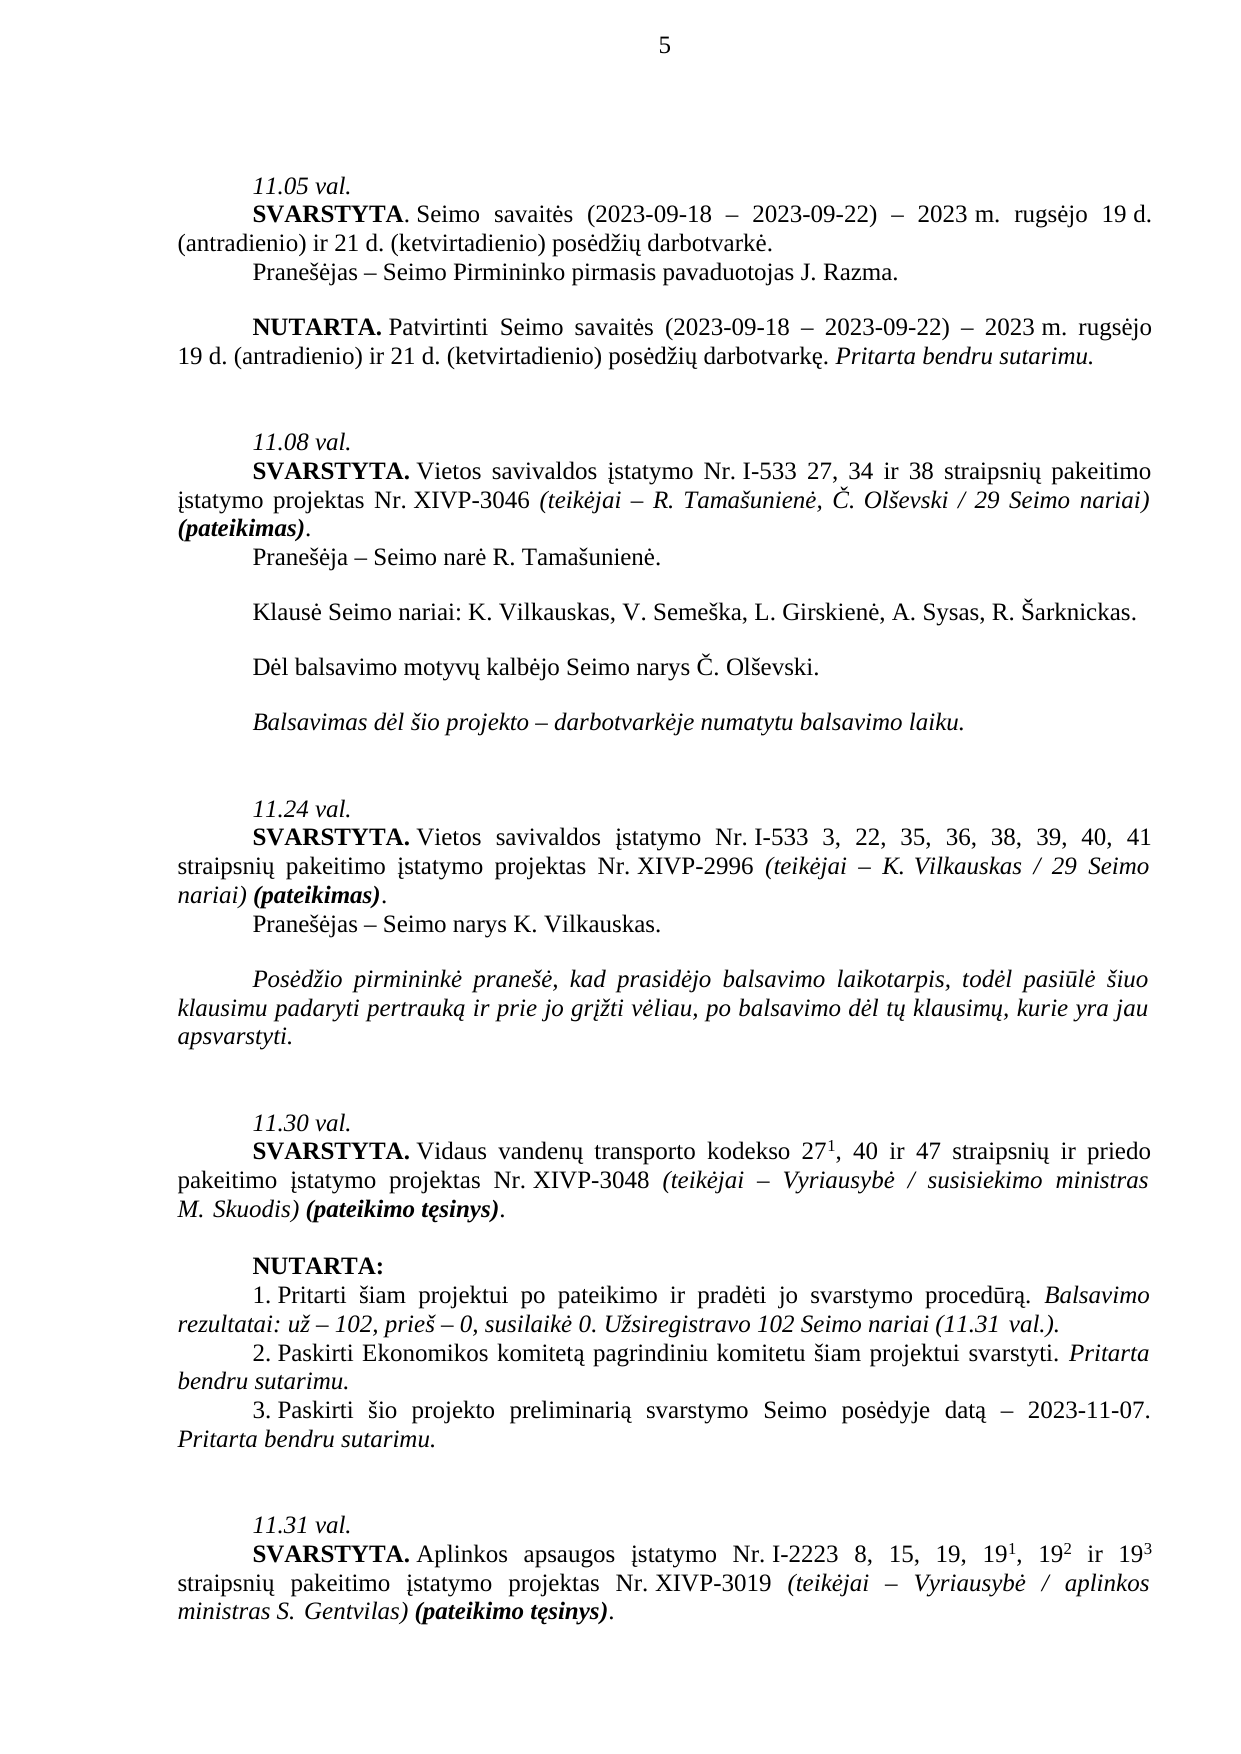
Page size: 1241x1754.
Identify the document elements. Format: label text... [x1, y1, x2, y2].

text 11.31 val. [177, 1510, 1152, 1539]
text SVARSTYTA. Seimo savaitės (2023-09-18 – 2023-09-22) – 2023 m. rugsėjo 19 d. (antradienio) ir 21 d. (ketvirtadienio) posėdžių darbotvarkė. [177, 199, 1152, 257]
text 11.05 val. [177, 171, 1152, 199]
text 11.24 val. [177, 794, 1152, 822]
text 3. Paskirti šio projekto preliminarią svarstymo Seimo posėdyje datą – 2023-11-07. Pritarta bendru sutarimu. [177, 1395, 1152, 1453]
text SVARSTYTA. Vietos savivaldos įstatymo Nr. I-533 3, 22, 35, 36, 38, 39, 40, 41 straipsnių pakeitimo įstatymo projektas Nr. XIVP-2996 (teikėjai – K. Vilkauskas / 29 Seimo nariai) (pateikimas). [177, 822, 1152, 909]
text NUTARTA: [177, 1251, 1152, 1280]
text Posėdžio pirmininkė pranešė, kad prasidėjo balsavimo laikotarpis, todėl pasiūlė šiuo klausimu padaryti pertrauką ir prie jo grįžti vėliau, po balsavimo dėl tų klausimų, kurie yra jau apsvarstyti. [177, 964, 1152, 1050]
text Dėl balsavimo motyvų kalbėjo Seimo narys Č. Olševski. [177, 652, 1152, 681]
text Pranešėjas – Seimo Pirmininko pirmasis pavaduotojas J. Razma. [177, 257, 1152, 286]
text 2. Paskirti Ekonomikos komitetą pagrindiniu komitetu šiam projektui svarstyti. Pritarta bendru sutarimu. [177, 1338, 1152, 1395]
text Pranešėjas – Seimo narys K. Vilkauskas. [177, 909, 1152, 937]
text SVARSTYTA. Aplinkos apsaugos įstatymo Nr. I-2223 8, 15, 19, 191, 192 ir 193 straipsnių pakeitimo įstatymo projektas Nr. XIVP-3019 (teikėjai – Vyriausybė / aplinkos ministras S. Gentvilas) (pateikimo tęsinys). [177, 1539, 1152, 1625]
text NUTARTA. Patvirtinti Seimo savaitės (2023-09-18 – 2023-09-22) – 2023 m. rugsėjo 19 d. (antradienio) ir 21 d. (ketvirtadienio) posėdžių darbotvarkę. Pritarta bendru sutarimu. [177, 312, 1152, 370]
text 1. Pritarti šiam projektui po pateikimo ir pradėti jo svarstymo procedūrą. Balsavimo rezultatai: už – 102, prieš – 0, susilaikė 0. Užsiregistravo 102 Seimo nariai (11.31 val.). [177, 1280, 1152, 1338]
text Klausė Seimo nariai: K. Vilkauskas, V. Semeška, L. Girskienė, A. Sysas, R. Šarknickas. [177, 597, 1152, 626]
text 11.30 val. [177, 1108, 1152, 1136]
text SVARSTYTA. Vidaus vandenų transporto kodekso 271, 40 ir 47 straipsnių ir priedo pakeitimo įstatymo projektas Nr. XIVP-3048 (teikėjai – Vyriausybė / susisiekimo ministras M. Skuodis) (pateikimo tęsinys). [177, 1136, 1152, 1223]
text Balsavimas dėl šio projekto – darbotvarkėje numatytu balsavimo laiku. [177, 707, 1152, 736]
text 11.08 val. [177, 427, 1152, 456]
text Pranešėja – Seimo narė R. Tamašunienė. [177, 542, 1152, 571]
text SVARSTYTA. Vietos savivaldos įstatymo Nr. I-533 27, 34 ir 38 straipsnių pakeitimo įstatymo projektas Nr. XIVP-3046 (teikėjai – R. Tamašunienė, Č. Olševski / 29 Seimo nariai) (pateikimas). [177, 456, 1152, 542]
